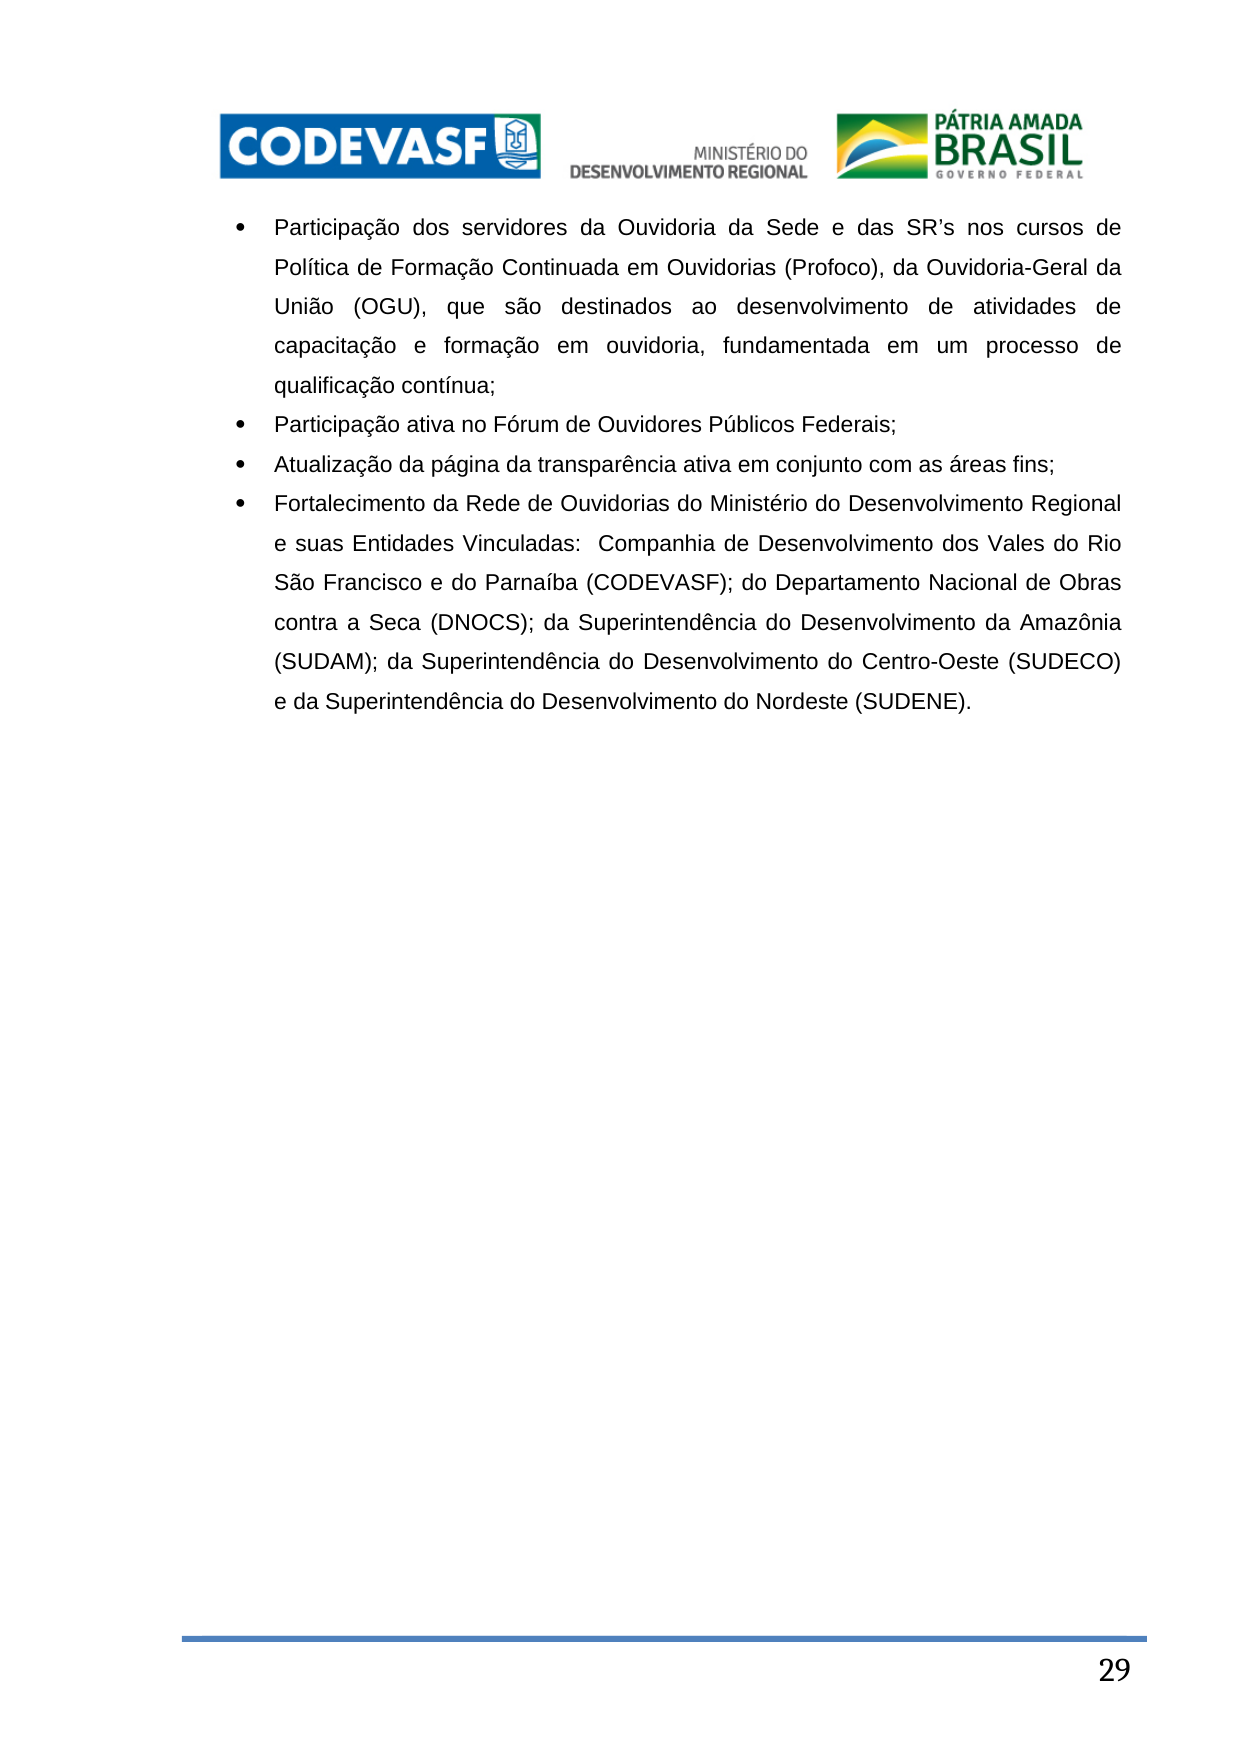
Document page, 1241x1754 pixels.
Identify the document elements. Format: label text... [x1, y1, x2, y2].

list Participação dos servidores da Ouvidoria da Sede e das SR’s nos cursos de Política de Formação Continuada em Ouvidorias (Profoco), da Ouvidoria-Geral da União (OGU), que são destinados ao desenvolvimento de atividades de capacitação e formação em ouvidoria, fundamentada em um processo de qualificação contínua; [236, 214, 1122, 398]
list Atualização da página da transparência ativa em conjunto com as áreas fins; [236, 451, 1122, 477]
list Participação ativa no Fórum de Ouvidores Públicos Federais; [236, 411, 1122, 438]
picture [177, 75, 1123, 214]
list Fortalecimento da Rede de Ouvidorias do Ministério do Desenvolvimento Regional e suas Entidades Vinculadas: Companhia de Desenvolvimento dos Vales do Rio São Francisco e do Parnaíba (CODEVASF); do Departamento Nacional de Obras contra a Seca (DNOCS); da Superintendência do Desenvolvimento da Amazônia (SUDAM); da Superintendência do Desenvolvimento do Centro-Oeste (SUDECO) e da Superintendência do Desenvolvimento do Nordeste (SUDENE). [236, 490, 1122, 714]
